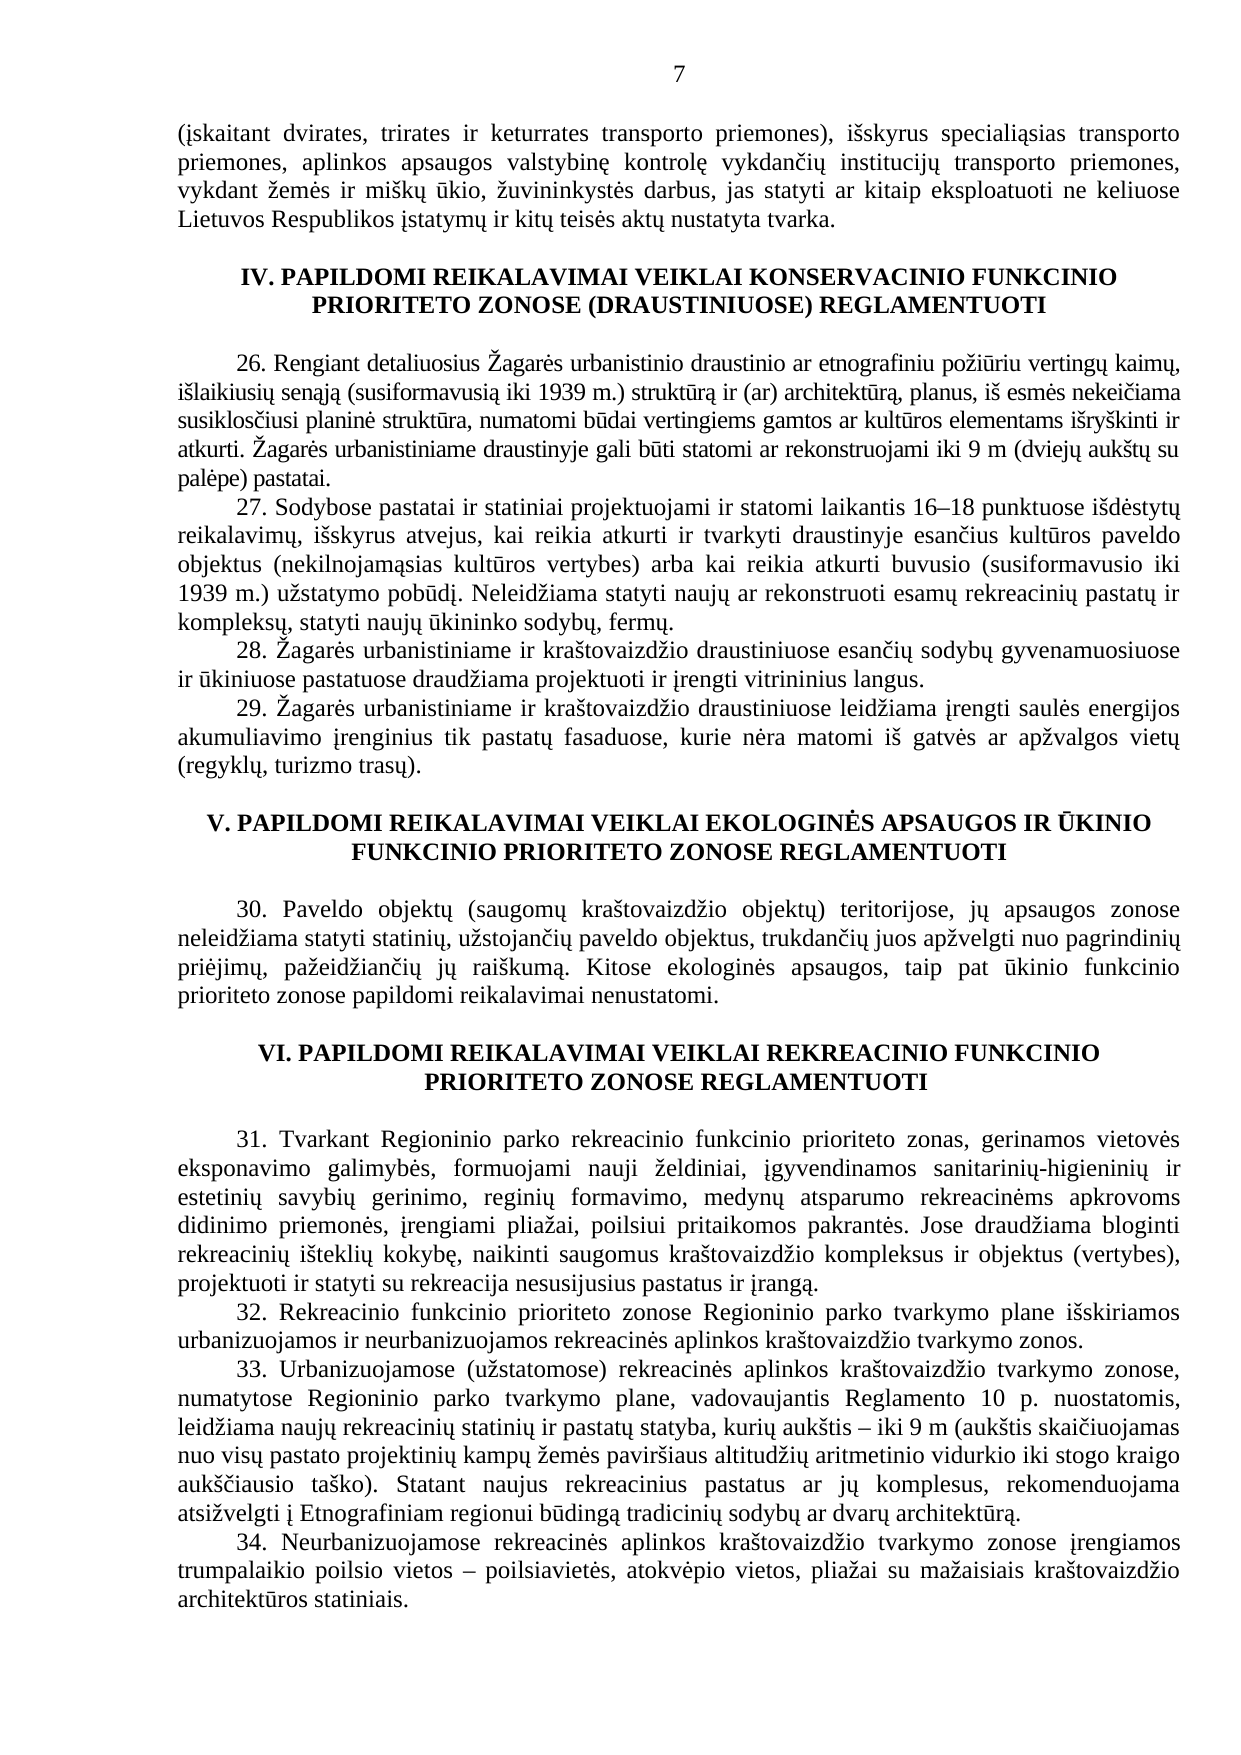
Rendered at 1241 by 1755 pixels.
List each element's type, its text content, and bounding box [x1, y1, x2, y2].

text 33. Urbanizuojamose (užstatomose) rekreacinės aplinkos kraštovaizdžio tvarkymo zonose, numatytose Regioninio parko tvarkymo plane, vadovaujantis Reglamento 10 p. nuostatomis, leidžiama naujų rekreacinių statinių ir pastatų statyba, kurių aukštis – iki 9 m (aukštis skaičiuojamas nuo visų pastato projektinių kampų žemės paviršiaus altitudžių aritmetinio vidurkio iki stogo kraigo aukščiausio taško). Statant naujus rekreacinius pastatus ar jų komplesus, rekomenduojama atsižvelgti į Etnografiniam regionui būdingą tradicinių sodybų ar dvarų architektūrą. [177, 1354, 1181, 1527]
text IV. PAPILDOMI REIKALAVIMAI VEIKLAI Konservacinio funkcinio prioriteto zonosE (draustiniUOSE) REGLAMENTUOTI [177, 262, 1181, 319]
text 26. Rengiant detaliuosius Žagarės urbanistinio draustinio ar etnografiniu požiūriu vertingų kaimų, išlaikiusių senąją (susiformavusią iki 1939 m.) struktūrą ir (ar) architektūrą, planus, iš esmės nekeičiama susiklosčiusi planinė struktūra, numatomi būdai vertingiems gamtos ar kultūros elementams išryškinti ir atkurti. Žagarės urbanistiniame draustinyje gali būti statomi ar rekonstruojami iki 9 m (dviejų aukštų su palėpe) pastatai. [177, 348, 1181, 492]
text 27. Sodybose pastatai ir statiniai projektuojami ir statomi laikantis 16–18 punktuose išdėstytų reikalavimų, išskyrus atvejus, kai reikia atkurti ir tvarkyti draustinyje esančius kultūros paveldo objektus (nekilnojamąsias kultūros vertybes) arba kai reikia atkurti buvusio (susiformavusio iki 1939 m.) užstatymo pobūdį. Neleidžiama statyti naujų ar rekonstruoti esamų rekreacinių pastatų ir kompleksų, statyti naujų ūkininko sodybų, fermų. [177, 492, 1181, 636]
text (įskaitant dvirates, trirates ir keturrates transporto priemones), išskyrus specialiąsias transporto priemones, aplinkos apsaugos valstybinę kontrolę vykdančių institucijų transporto priemones, vykdant žemės ir miškų ūkio, žuvininkystės darbus, jas statyti ar kitaip eksploatuoti ne keliuose Lietuvos Respublikos įstatymų ir kitų teisės aktų nustatyta tvarka. [177, 118, 1181, 233]
text V. PAPILDOMI REIKALAVIMAI VEIKLAI EKOLOGINĖS APSAUGOS IR ūkinio funkcinio prioriteto zonOSE REGLAMENTUOTI [177, 808, 1181, 866]
text 30. Paveldo objektų (saugomų kraštovaizdžio objektų) teritorijose, jų apsaugos zonose neleidžiama statyti statinių, užstojančių paveldo objektus, trukdančių juos apžvelgti nuo pagrindinių priėjimų, pažeidžiančių jų raiškumą. Kitose ekologinės apsaugos, taip pat ūkinio funkcinio prioriteto zonose papildomi reikalavimai nenustatomi. [177, 894, 1181, 1009]
text VI. PAPILDOMI REIKALAVIMAI VEIKLAI rekreacinio funkcinio prioriteto zonOSE REGLAMENTUOTI [177, 1038, 1181, 1096]
text 34. Neurbanizuojamose rekreacinės aplinkos kraštovaizdžio tvarkymo zonose įrengiamos trumpalaikio poilsio vietos – poilsiavietės, atokvėpio vietos, pliažai su mažaisiais kraštovaizdžio architektūros statiniais. [177, 1527, 1181, 1613]
text 29. Žagarės urbanistiniame ir kraštovaizdžio draustiniuose leidžiama įrengti saulės energijos akumuliavimo įrenginius tik pastatų fasaduose, kurie nėra matomi iš gatvės ar apžvalgos vietų (regyklų, turizmo trasų). [177, 693, 1181, 779]
text 32. Rekreacinio funkcinio prioriteto zonose Regioninio parko tvarkymo plane išskiriamos urbanizuojamos ir neurbanizuojamos rekreacinės aplinkos kraštovaizdžio tvarkymo zonos. [177, 1297, 1181, 1354]
text 28. Žagarės urbanistiniame ir kraštovaizdžio draustiniuose esančių sodybų gyvenamuosiuose ir ūkiniuose pastatuose draudžiama projektuoti ir įrengti vitrininius langus. [177, 636, 1181, 693]
text 31. Tvarkant Regioninio parko rekreacinio funkcinio prioriteto zonas, gerinamos vietovės eksponavimo galimybės, formuojami nauji želdiniai, įgyvendinamos sanitarinių-higieninių ir estetinių savybių gerinimo, reginių formavimo, medynų atsparumo rekreacinėms apkrovoms didinimo priemonės, įrengiami pliažai, poilsiui pritaikomos pakrantės. Jose draudžiama bloginti rekreacinių išteklių kokybę, naikinti saugomus kraštovaizdžio kompleksus ir objektus (vertybes), projektuoti ir statyti su rekreacija nesusijusius pastatus ir įrangą. [177, 1124, 1181, 1297]
